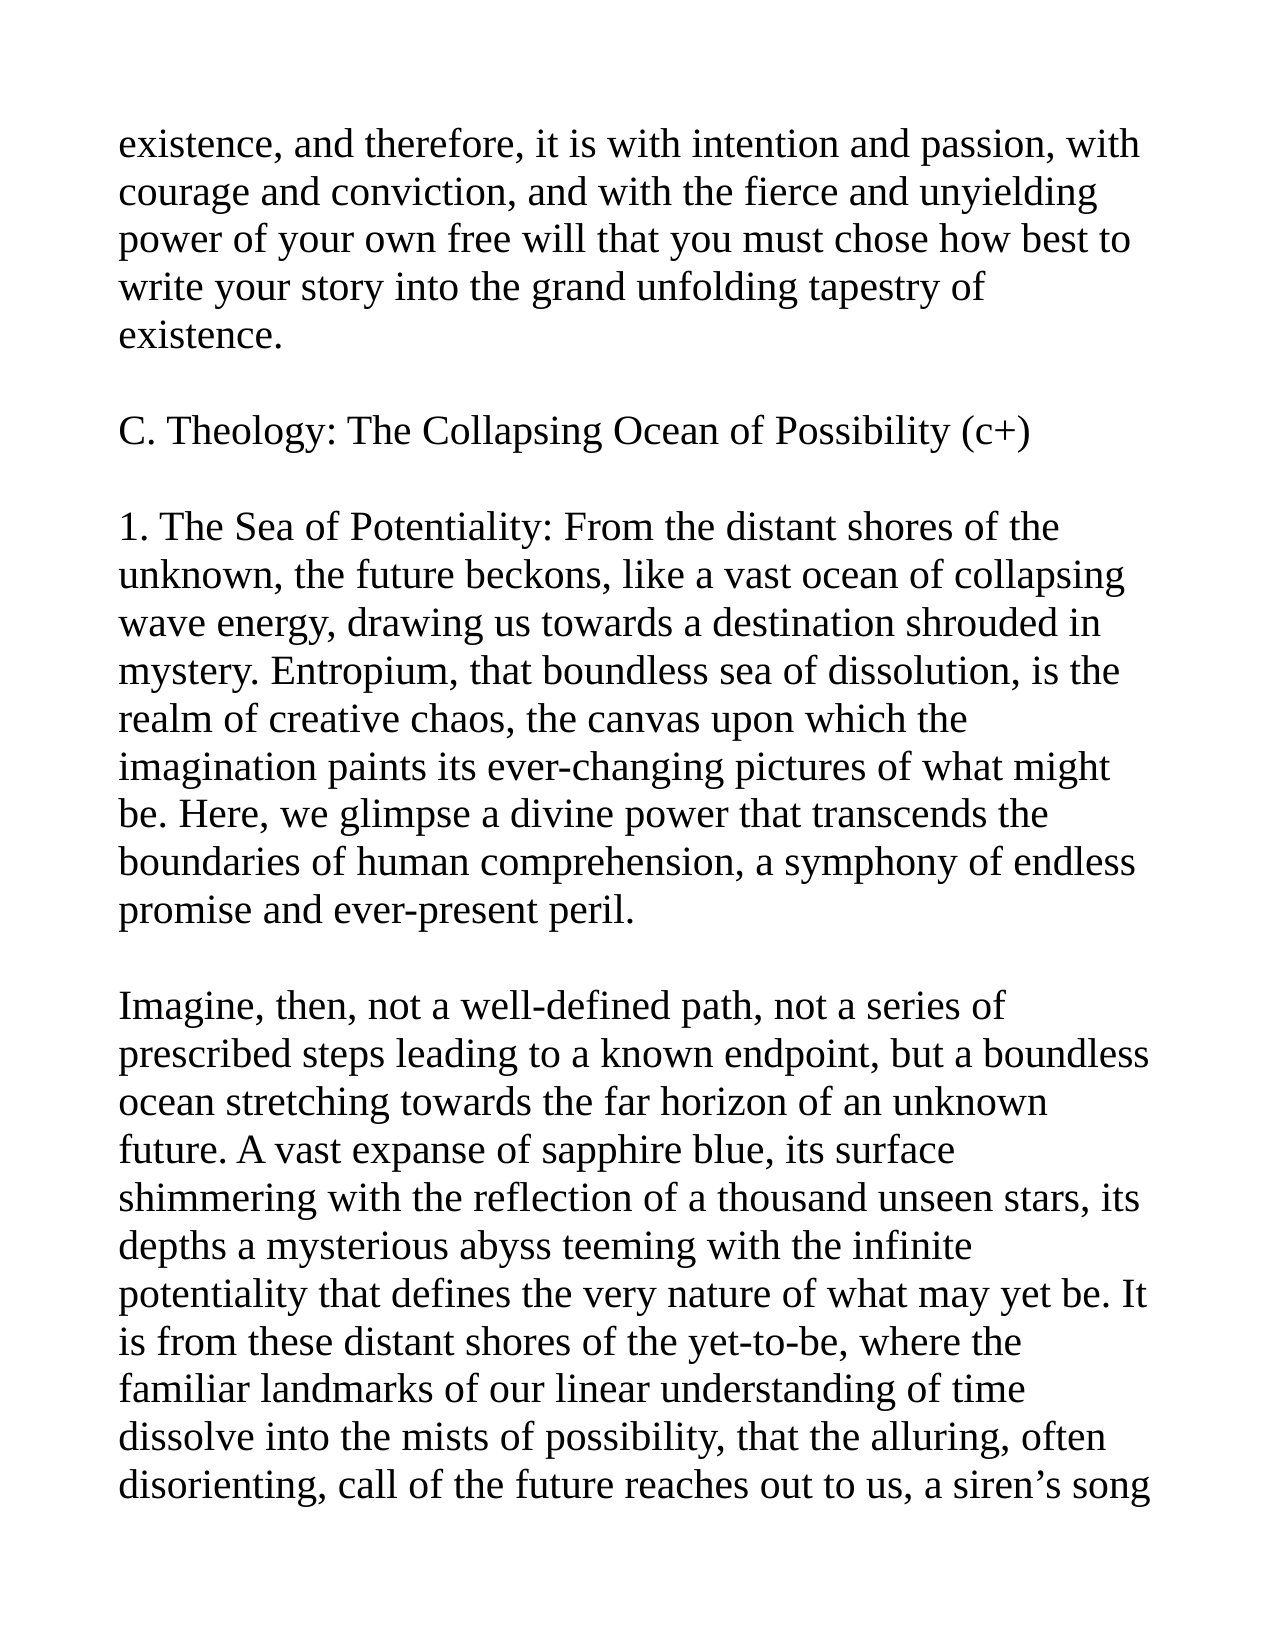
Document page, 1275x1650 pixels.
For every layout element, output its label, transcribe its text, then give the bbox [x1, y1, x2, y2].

text 1. The Sea of Potentiality: From the distant shores of the unknown, the future beckons, like a vast ocean of collapsing wave energy, drawing us towards a destination shrouded in mystery. Entropium, that boundless sea of dissolution, is the realm of creative chaos, the canvas upon which the imagination paints its ever-changing pictures of what might be. Here, we glimpse a divine power that transcends the boundaries of human comprehension, a symphony of endless promise and ever-present peril. [118, 501, 1157, 933]
text C. Theology: The Collapsing Ocean of Possibility (c+) [118, 406, 1157, 453]
text Imagine, then, not a well-defined path, not a series of prescribed steps leading to a known endpoint, but a boundless ocean stretching towards the far horizon of an unknown future. A vast expanse of sapphire blue, its surface shimmering with the reflection of a thousand unseen stars, its depths a mysterious abyss teeming with the infinite potentiality that defines the very nature of what may yet be. It is from these distant shores of the yet-to-be, where the familiar landmarks of our linear understanding of time dissolve into the mists of possibility, that the alluring, often disorienting, call of the future reaches out to us, a siren’s song [118, 981, 1157, 1508]
text existence, and therefore, it is with intention and passion, with courage and conviction, and with the fierce and unyielding power of your own free will that you must chose how best to write your story into the grand unfolding tapestry of existence. [118, 118, 1157, 358]
